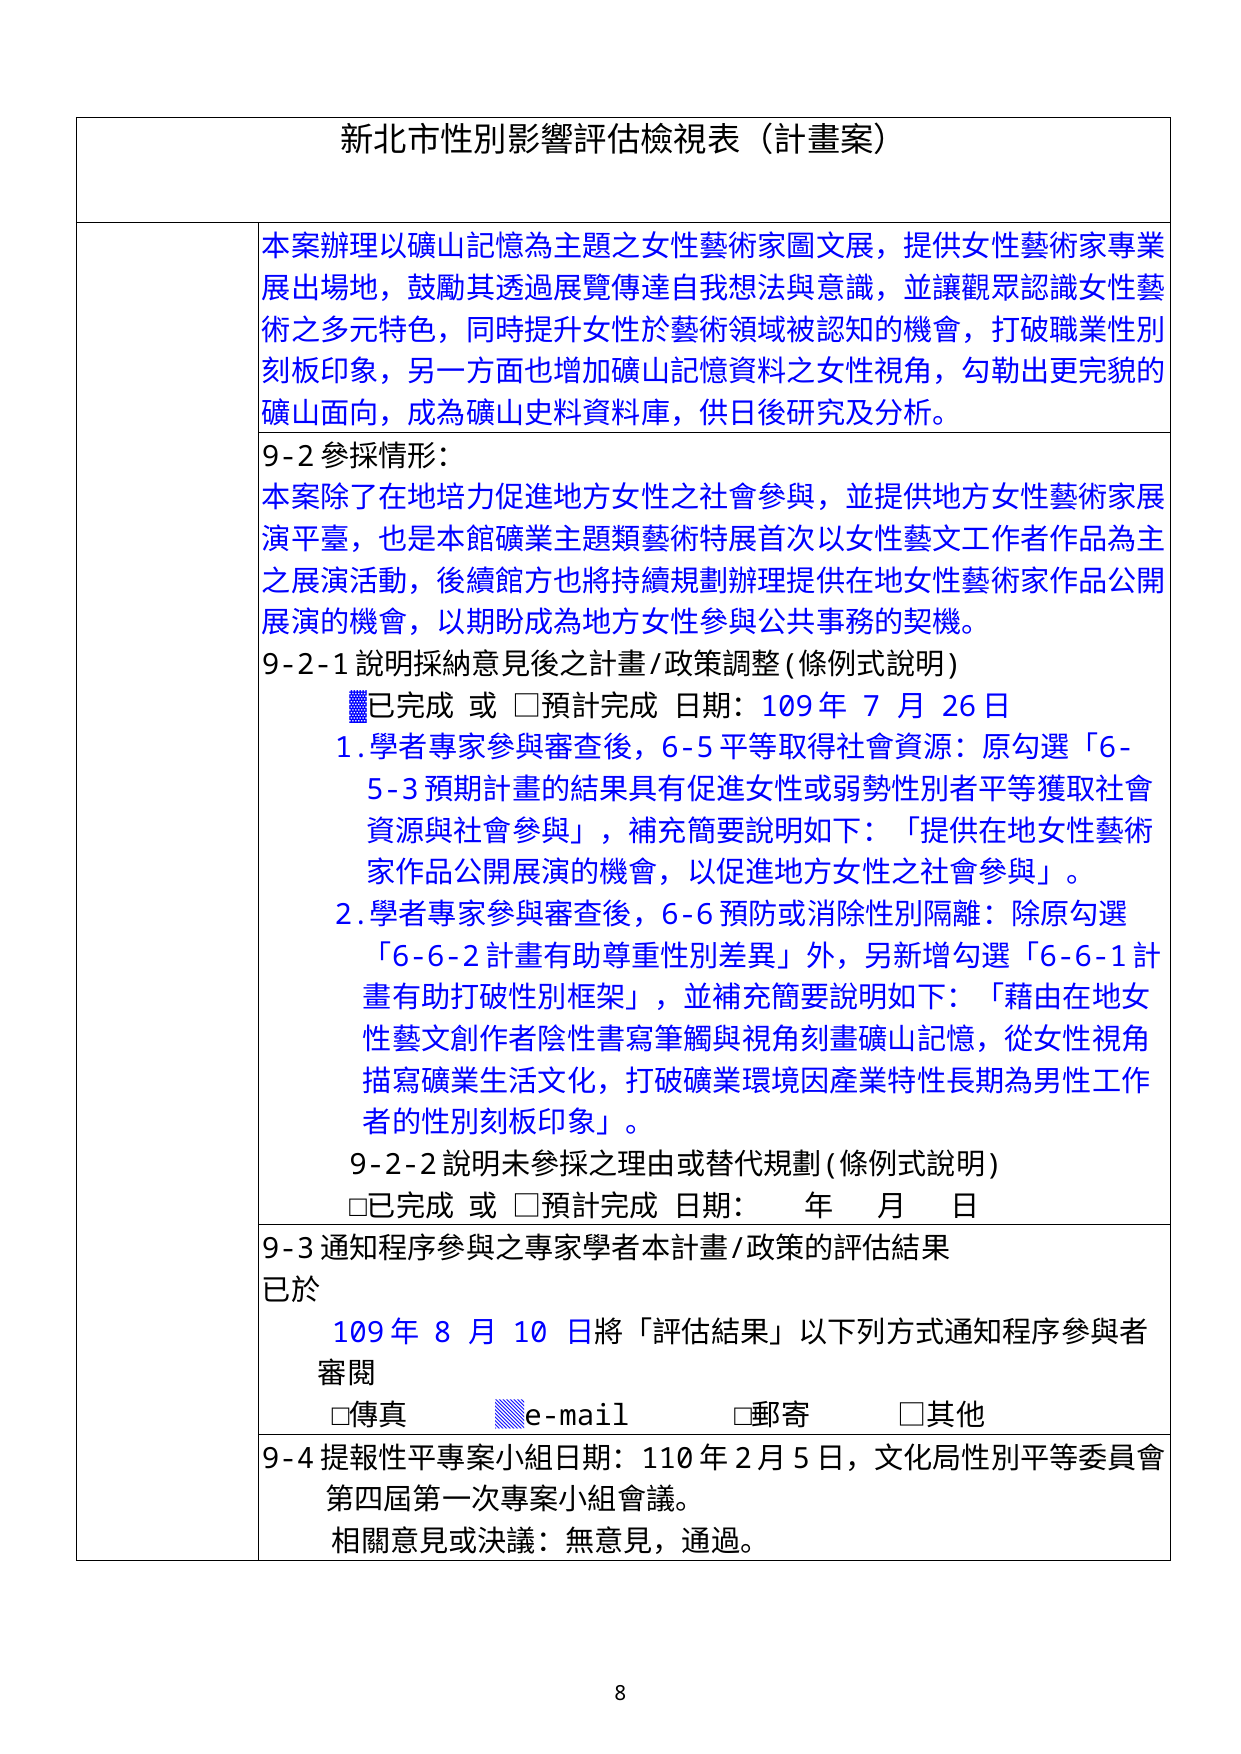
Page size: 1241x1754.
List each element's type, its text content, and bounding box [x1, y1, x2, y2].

table_cell 9-3通知程序參與之專家學者本計畫/政策的評估結果 已於 109年 8 月 10 日將「評估結果」以下列方式通知程序參與者審閱 □傳真 ▓e-mail □郵寄 □其他 [259, 1225, 1170, 1434]
table_cell 9-4提報性平專案小組日期：110年2月5日，文化局性別平等委員會第四屆第一次專案小組會議。 相關意見或決議：無意見，通過。 [259, 1435, 1170, 1560]
table_header 新北市性別影響評估檢視表（計畫案） [77, 118, 1170, 222]
table_cell 本案辦理以礦山記憶為主題之女性藝術家圖文展，提供女性藝術家專業展出場地，鼓勵其透過展覽傳達自我想法與意識，並讓觀眾認識女性藝術之多元特色，同時提升女性於藝術領域被認知的機會，打破職業性別刻板印象，另一方面也增加礦山記憶資料之女性視角，勾勒出更完貌的礦山面向，成為礦山史料資料庫，供日後研究及分析。 [259, 223, 1170, 432]
table_cell 9-2參採情形： 本案除了在地培力促進地方女性之社會參與，並提供地方女性藝術家展演平臺，也是本館礦業主題類藝術特展首次以女性藝文工作者作品為主之展演活動，後續館方也將持續規劃辦理提供在地女性藝術家作品公開展演的機會，以期盼成為地方女性參與公共事務的契機。 9-2-1說明採納意見後之計畫/政策調整(條例式說明) ▓已完成 或 □預計完成 日期：109年 7 月 26日 1.學者專家參與審查後，6-5平等取得社會資源：原勾選「6-5-3預期計畫的結果具有促進女性或弱勢性別者平等獲取社會資源與社會參與」，補充簡要說明如下：「提供在地女性藝術家作品公開展演的機會，以促進地方女性之社會參與」。 2.學者專家參與審查後，6-6預防或消除性別隔離：除原勾選「6-6-2計畫有助尊重性別差異」外，另新增勾選「6-6-1計畫有助打破性別框架」，並補充簡要說明如下：「藉由在地女性藝文創作者陰性書寫筆觸與視角刻畫礦山記憶，從女性視角描寫礦業生活文化，打破礦業環境因產業特性長期為男性工作者的性別刻板印象」。 9-2-2說明未參採之理由或替代規劃(條例式說明) □已完成 或 □預計完成 日期： 年 月 日 [259, 433, 1170, 1224]
table_cell [77, 223, 258, 1560]
